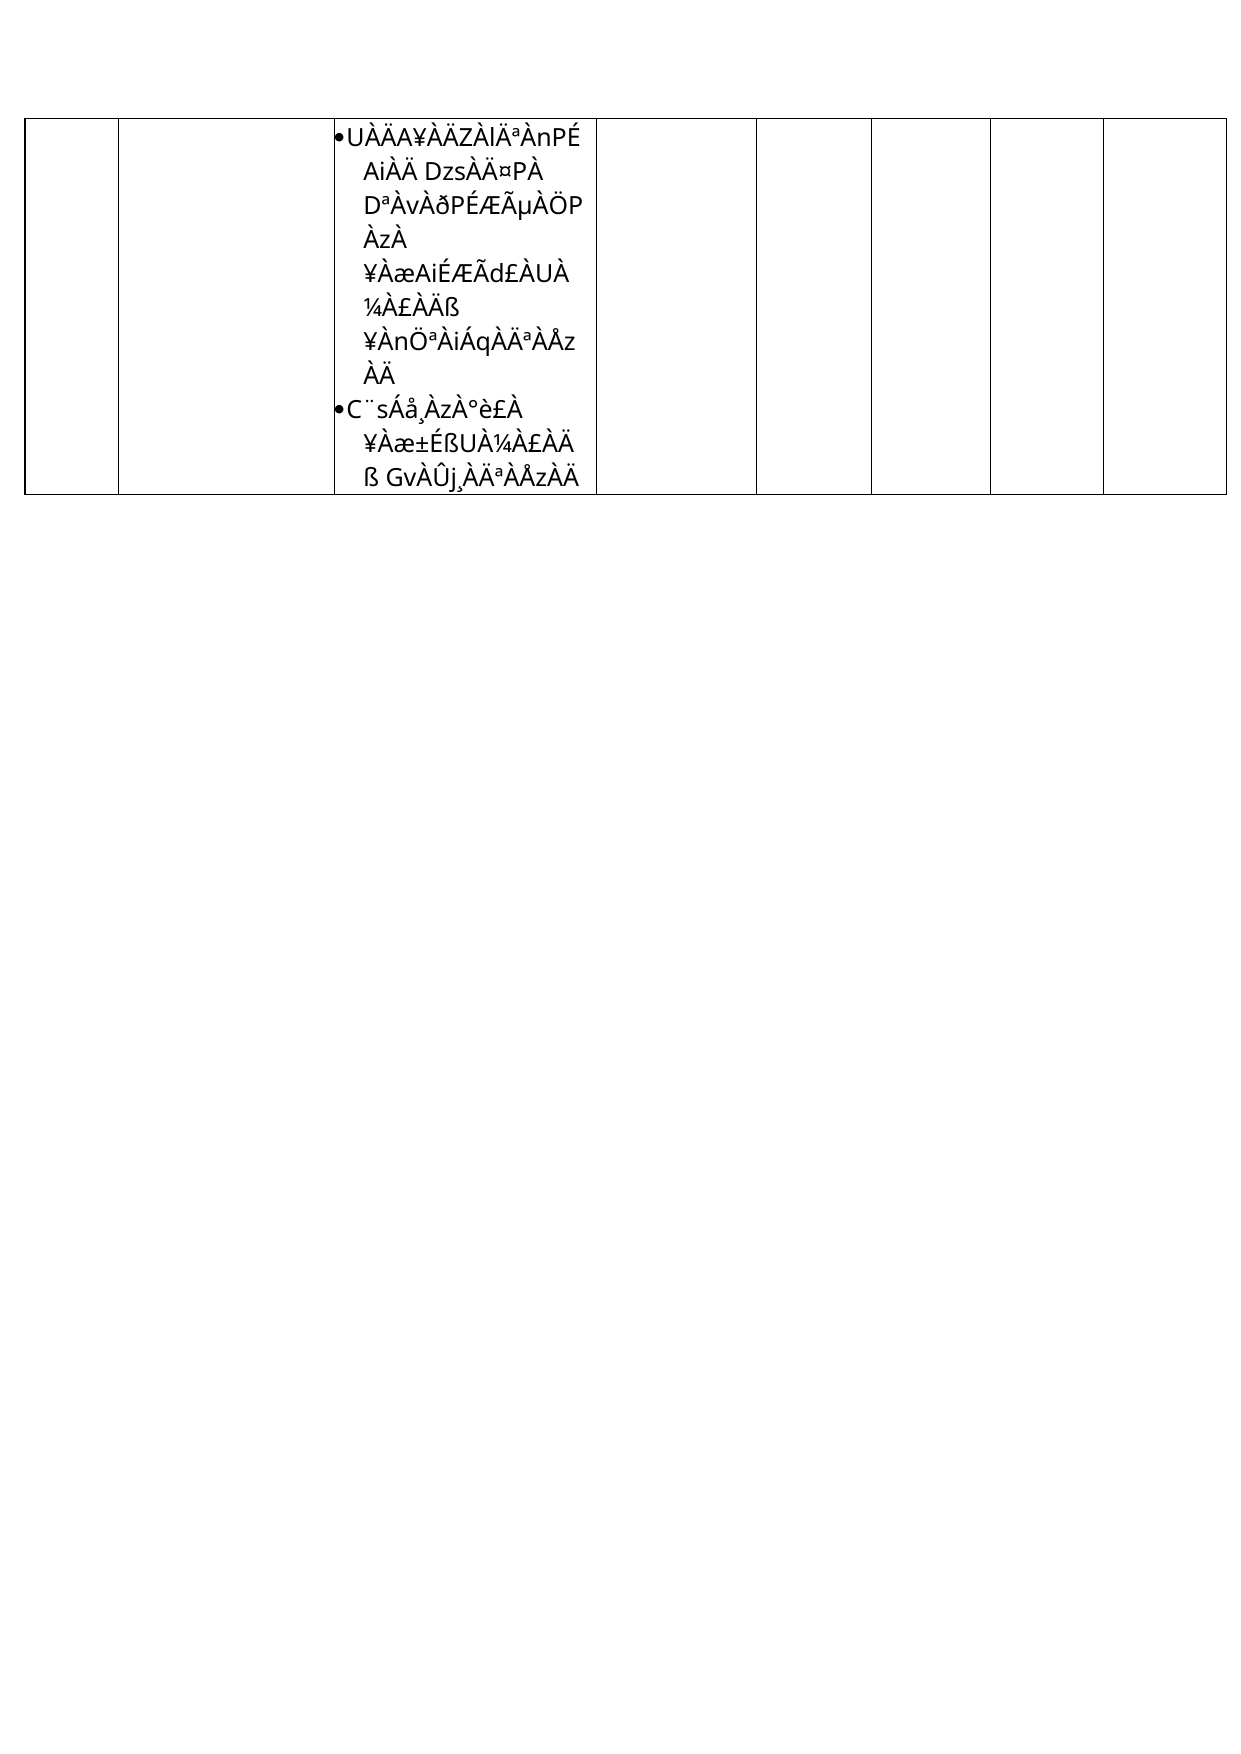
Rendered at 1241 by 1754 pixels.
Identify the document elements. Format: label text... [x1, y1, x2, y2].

table_cell [991, 119, 1103, 494]
table_cell [26, 119, 118, 494]
table_cell [872, 119, 990, 494]
table_cell [757, 119, 871, 494]
table_cell [1104, 119, 1226, 494]
table_cell [597, 119, 756, 494]
table_cell [119, 119, 334, 494]
table_cell ¥Àæ±ÉßUÀ¼À£ÀÄß PÉÃ¼ÀÄªÀ ªÀÄÆ®PÀ ¥ÀjavÀ zsÁvÀÄUÀ¼À£ÀÄß ªÀVÃðPÀj¸ÀÄªÀÅzÀÄ ZÁmïð£À ¸ÀºÁAiÀÄ¢AzÀ zÉÆÃ§gÉÊ£Àgï, £ÀÆå¯ÁåAqï ªÀÄvÀÄÛ ªÉÄAqÀ°Ãªï£À DªÀvÀðPÀ ªÀVÃðPÀgÀtªÀ£ÀÄß w½AiÀÄÄªÀÅzÀÄ ªÀÄvÀÄÛ ªÉÄAqÀ°ÃªÀ£À ªÀVÃðPÀgÀtzÀ ¥ÀæªÀÄÄR CA±ÀUÀ¼À£ÀÄß ZÀað¹ ¥ÀnÖªÀiÁqÀÄªÀÅzÀÄ ZÁmïð£À ¸ÀºÁAiÀÄ¢AzÀ DzsÀÄ¤PÀ DªÀvÀðPÀ ¤AiÀÄªÀÄ, ¥ÀæªÀÄÄR ®PÀëtUÀ¼ÀÄ, ªÀÄvÀÄÛ CzÀPÉÌ ¸ÀA§A¢ü¹zÀ ¥ÀæªÀÄÄSÁA±ÀUÀ¼À£ÀÄß «ªÀj¸ÀÄªÀÅzÀÄ ªÀÄvÀÄÛ ZÀZÉðAiÀÄ ªÀÄÆ®PÀ ªÉÆÃ¸ÉèAiÀÄ DªÀvÀðPÉÆÃµÀÖPÀzÀ ¥ÀæªÀÄÄR ®PÀëtUÀ¼À£ÀÄß ¥ÀnÖªÀiÁqÀÄªÀÅzÀÄ E¯ÉPÁÖç£ï «£Áå¸À ªÀÄvÀÄÛ ªÉ¯É£ïìE¯ÉPÁÖç£ïUÀ¼À ¸ÀºÁAiÀÄ¢AzÀDªÀvÀðPÉÆÃµÀÖPÀzÀ°è UÀÄA¥ÀÄUÀ¼ÀÄ, DªÀvÀðUÀ¼ÀÄ, ªÀÄvÀÄÛ ««zsÀ ¨ÁèPïUÀ¼À£ÀÄß CxÉÊð¸ÀÄªÀÅzÀÄ d-UÀÄA¦£À zsÁvÀÄUÀ¼À E¯ÉPÁÖç£ï «£Áå¸À §gÉzÀÄ, ¸ÀAPÀæªÀÄtvÉAiÀÄ£ÀÄß «ªÀj¸ÀÄªÀÅzÀÄ ««zsÀ zsÁvÀÄUÀ¼À ¥ÀgÀªÀiÁtÄ gÀZÀ£ÉAiÀÄ£ÀÄß §gÉAiÀÄÄªÀ ªÀÄÆ®PÀ ªÀÄvÀÄÛ ¥sÉmï ¹ªÀÄÄ¯ÉÃ±À£ïUÀ¼À£ÀÄß «ÃQë¸ÀÄªÀ ªÀÄÆ®PÀ DªÀvÀðPÉÆÃµÀÖPÀzÀ ¥ÀæªÀÈwÛUÀ¼À£ÀÄß CxÉÊð¸ÀÄªÀÅzÀÄ UÀÄA¥ÀÄZÀlÄªÀnPÉAiÀÄ DzsÀÄ¤PÀ DªÀvÀðPÉÆÃµÀÖPÀzÀ ¥ÀæAiÉÆÃd£ÀUÀ¼À£ÀÄß ¥ÀnÖªÀiÁqÀÄªÀÅzÀÄ C¨sÁå¸ÀzÀ°è£À ¥Àæ±ÉßUÀ¼À£ÀÄß GvÀÛj¸ÀÄªÀÅzÀÄ [335, 119, 596, 494]
